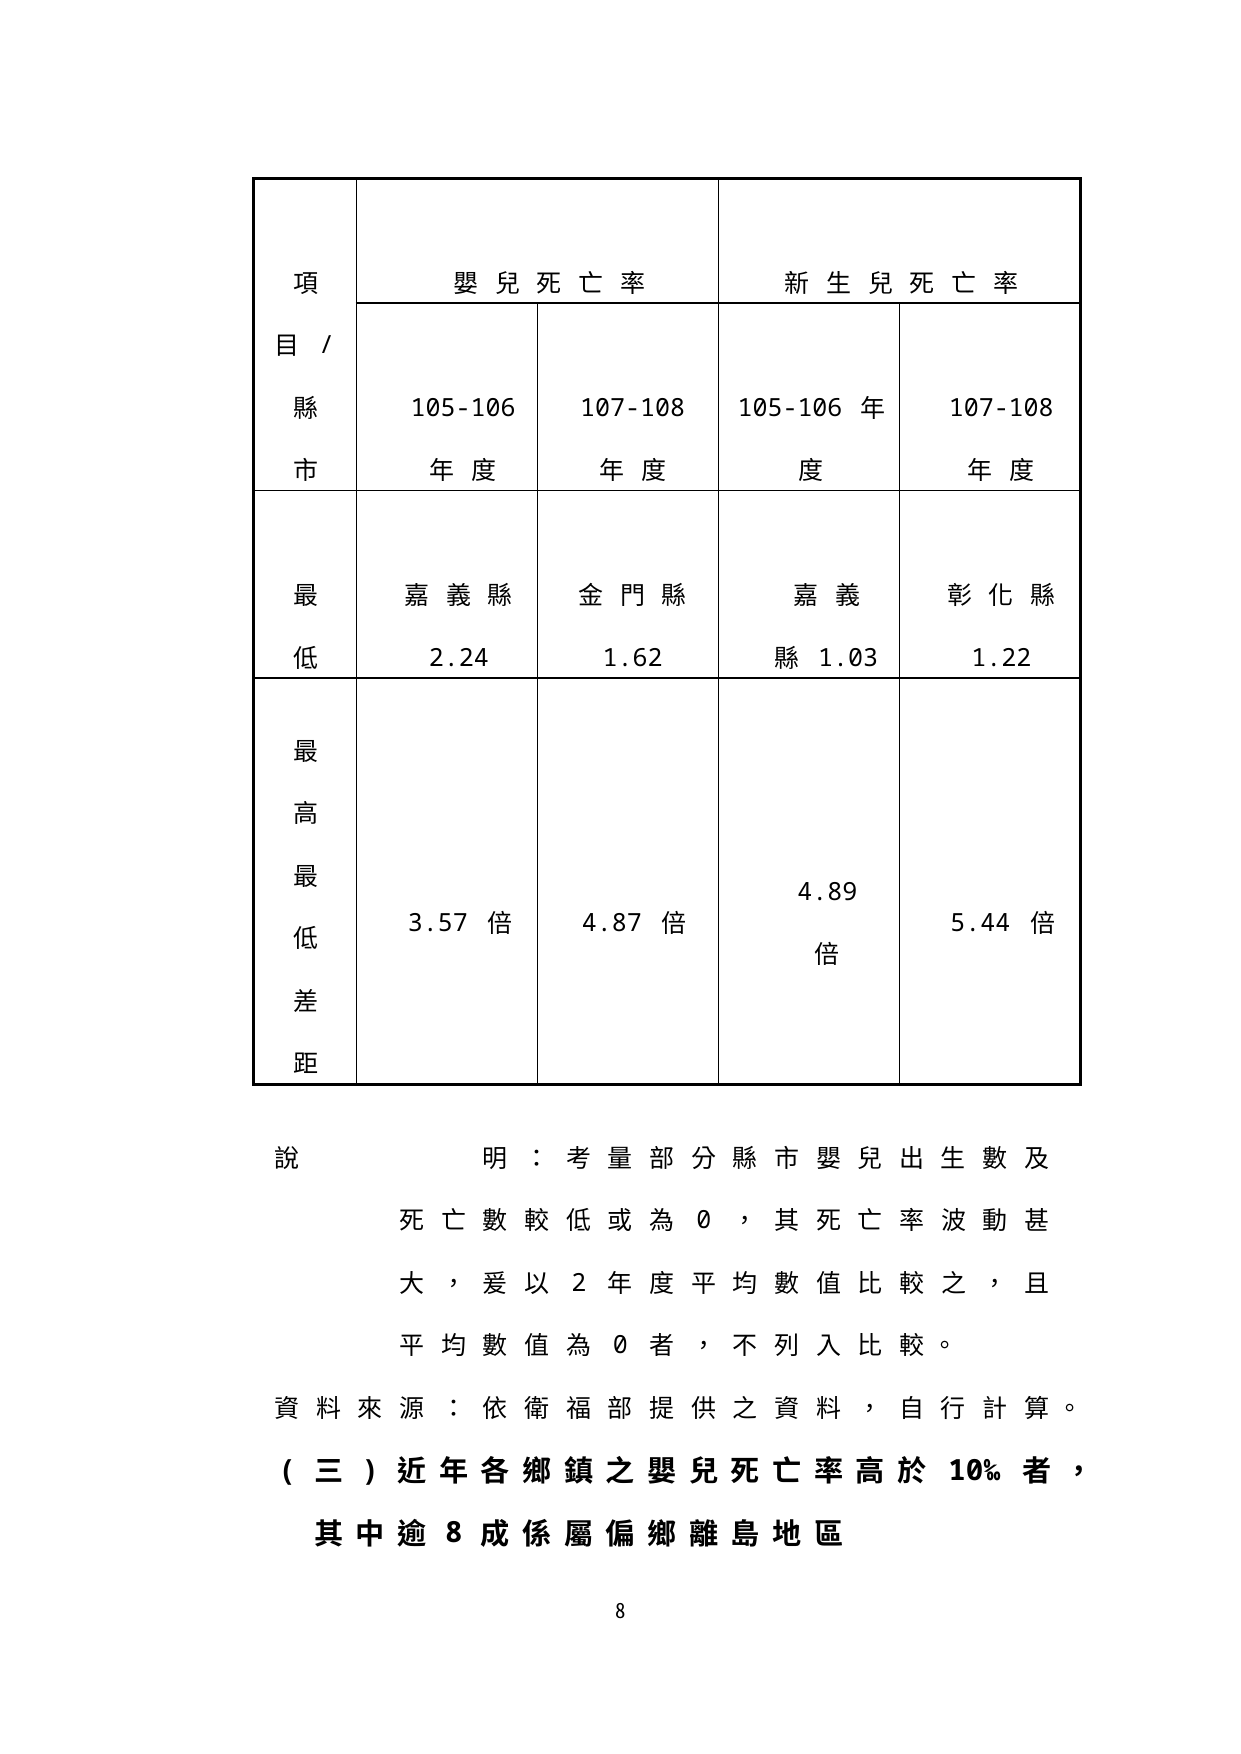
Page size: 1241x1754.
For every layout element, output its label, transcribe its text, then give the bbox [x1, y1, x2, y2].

table_cell 嘉義縣2.24 [357, 491, 537, 677]
table_cell 金門縣1.62 [538, 491, 718, 677]
table_cell 最低 [255, 491, 356, 677]
table_cell 107-108年度 [900, 304, 1079, 490]
text 說 明：考量部分縣市嬰兒出生數及死亡數較低或為0，其死亡率波動甚大，爰以2年度平均數值比較之，且平均數值為0者，不列入比較。 [244, 1115, 1060, 1365]
table_cell 最高最低差距 [255, 679, 356, 1083]
table_cell 5.44倍 [900, 679, 1079, 1083]
table_cell 彰化縣1.22 [900, 491, 1079, 677]
table_cell 4.87倍 [538, 679, 718, 1083]
text (三)近年各鄉鎮之嬰兒死亡率高於10‰者，其中逾8成係屬偏鄉離島地區 [242, 1427, 1058, 1552]
text 資料來源：依衛福部提供之資料，自行計算。 [244, 1365, 1060, 1427]
table_header 項目/縣市別 [255, 180, 356, 490]
table_cell 105-106年度 [357, 304, 537, 490]
table_header 嬰兒死亡率 [357, 180, 718, 302]
table_cell 嘉義縣1.03 [719, 491, 899, 677]
table_cell 4.89倍 [719, 679, 899, 1083]
table_header 新生兒死亡率 [719, 180, 1079, 302]
table_cell 105-106年度 [719, 304, 899, 490]
table_cell 3.57倍 [357, 679, 537, 1083]
table_cell 107-108年度 [538, 304, 718, 490]
